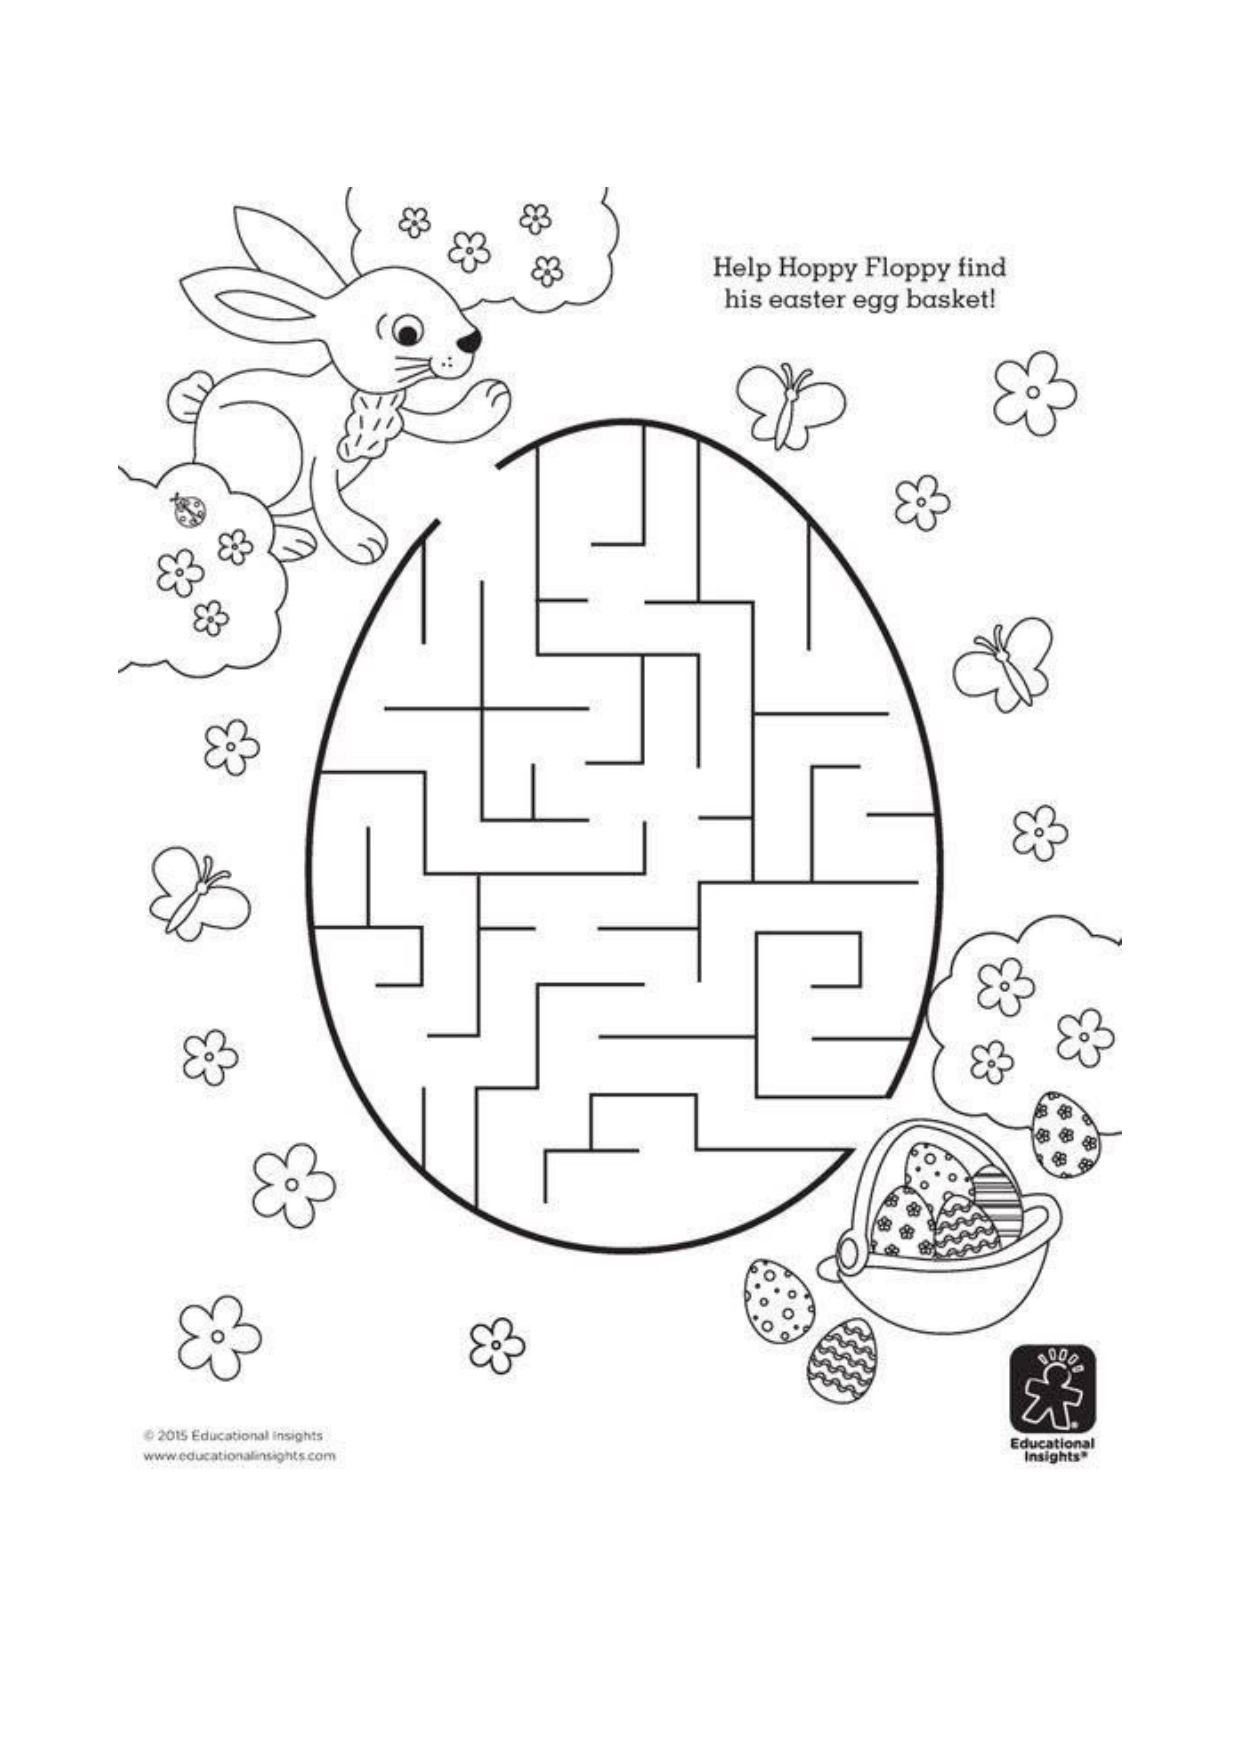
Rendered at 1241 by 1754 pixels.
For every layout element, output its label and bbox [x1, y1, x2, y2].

picture [118, 187, 1122, 1487]
